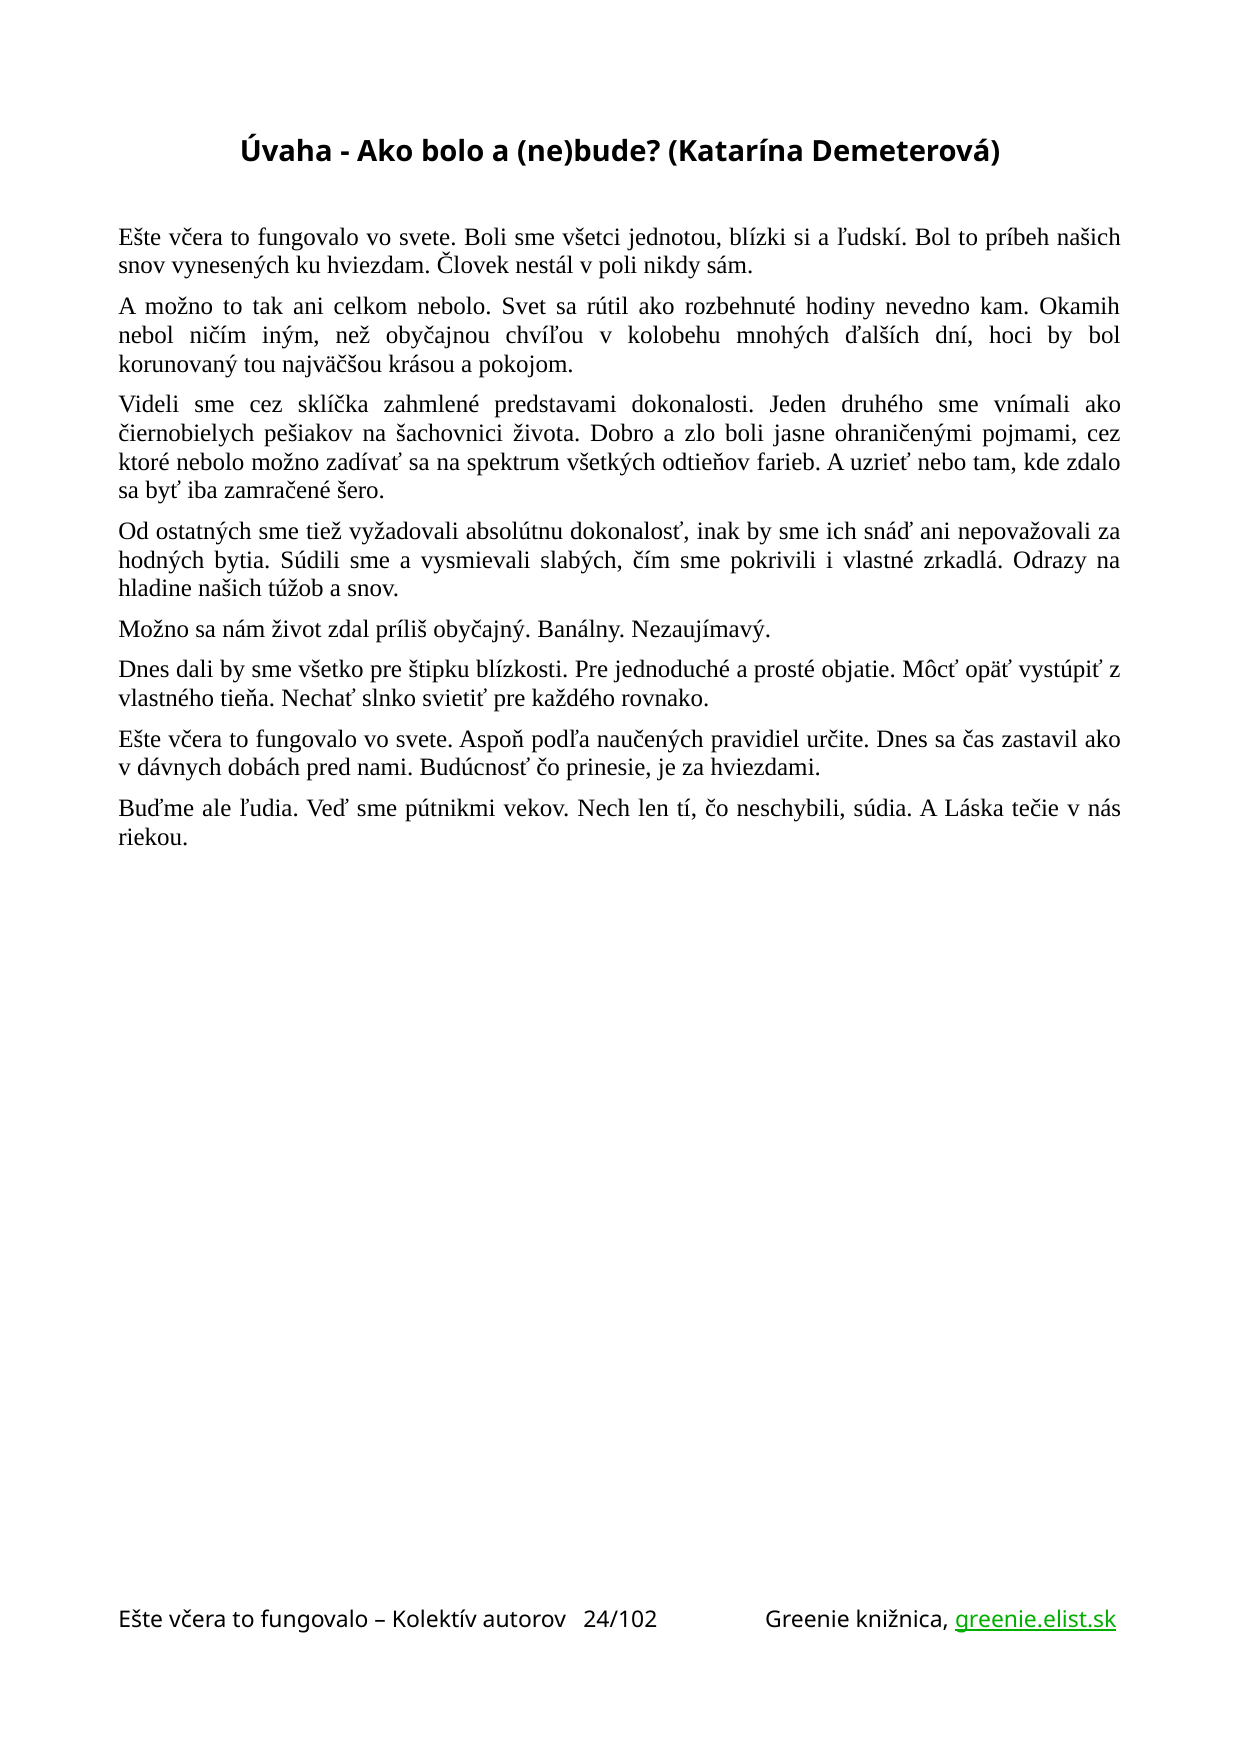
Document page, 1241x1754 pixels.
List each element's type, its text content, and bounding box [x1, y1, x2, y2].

text Videli sme cez sklíčka zahmlené predstavami dokonalosti. Jeden druhého sme vnímali ako čiernobielych pešiakov na šachovnici života. Dobro a zlo boli jasne ohraničenými pojmami, cez ktoré nebolo možno zadívať sa na spektrum všetkých odtieňov farieb. A uzrieť nebo tam, kde zdalo sa byť iba zamračené šero. [118, 389, 1122, 504]
subtitle Úvaha - Ako bolo a (ne)bude? (Katarína Demeterová) [118, 130, 1122, 169]
text Ešte včera to fungovalo vo svete. Boli sme všetci jednotou, blízki si a ľudskí. Bol to príbeh našich snov vynesených ku hviezdam. Človek nestál v poli nikdy sám. [118, 222, 1122, 279]
text Možno sa nám život zdal príliš obyčajný. Banálny. Nezaujímavý. [118, 614, 1122, 643]
text A možno to tak ani celkom nebolo. Svet sa rútil ako rozbehnuté hodiny nevedno kam. Okamih nebol ničím iným, než obyčajnou chvíľou v kolobehu mnohých ďalších dní, hoci by bol korunovaný tou najväčšou krásou a pokojom. [118, 291, 1122, 377]
text Buďme ale ľudia. Veď sme pútnikmi vekov. Nech len tí, čo neschybili, súdia. A Láska tečie v nás riekou. [118, 793, 1122, 851]
text Dnes dali by sme všetko pre štipku blízkosti. Pre jednoduché a prosté objatie. Môcť opäť vystúpiť z vlastného tieňa. Nechať slnko svietiť pre každého rovnako. [118, 654, 1122, 712]
text Od ostatných sme tiež vyžadovali absolútnu dokonalosť, inak by sme ich snáď ani nepovažovali za hodných bytia. Súdili sme a vysmievali slabých, čím sme pokrivili i vlastné zrkadlá. Odrazy na hladine našich túžob a snov. [118, 516, 1122, 602]
text Ešte včera to fungovalo vo svete. Aspoň podľa naučených pravidiel určite. Dnes sa čas zastavil ako v dávnych dobách pred nami. Budúcnosť čo prinesie, je za hviezdami. [118, 724, 1122, 781]
